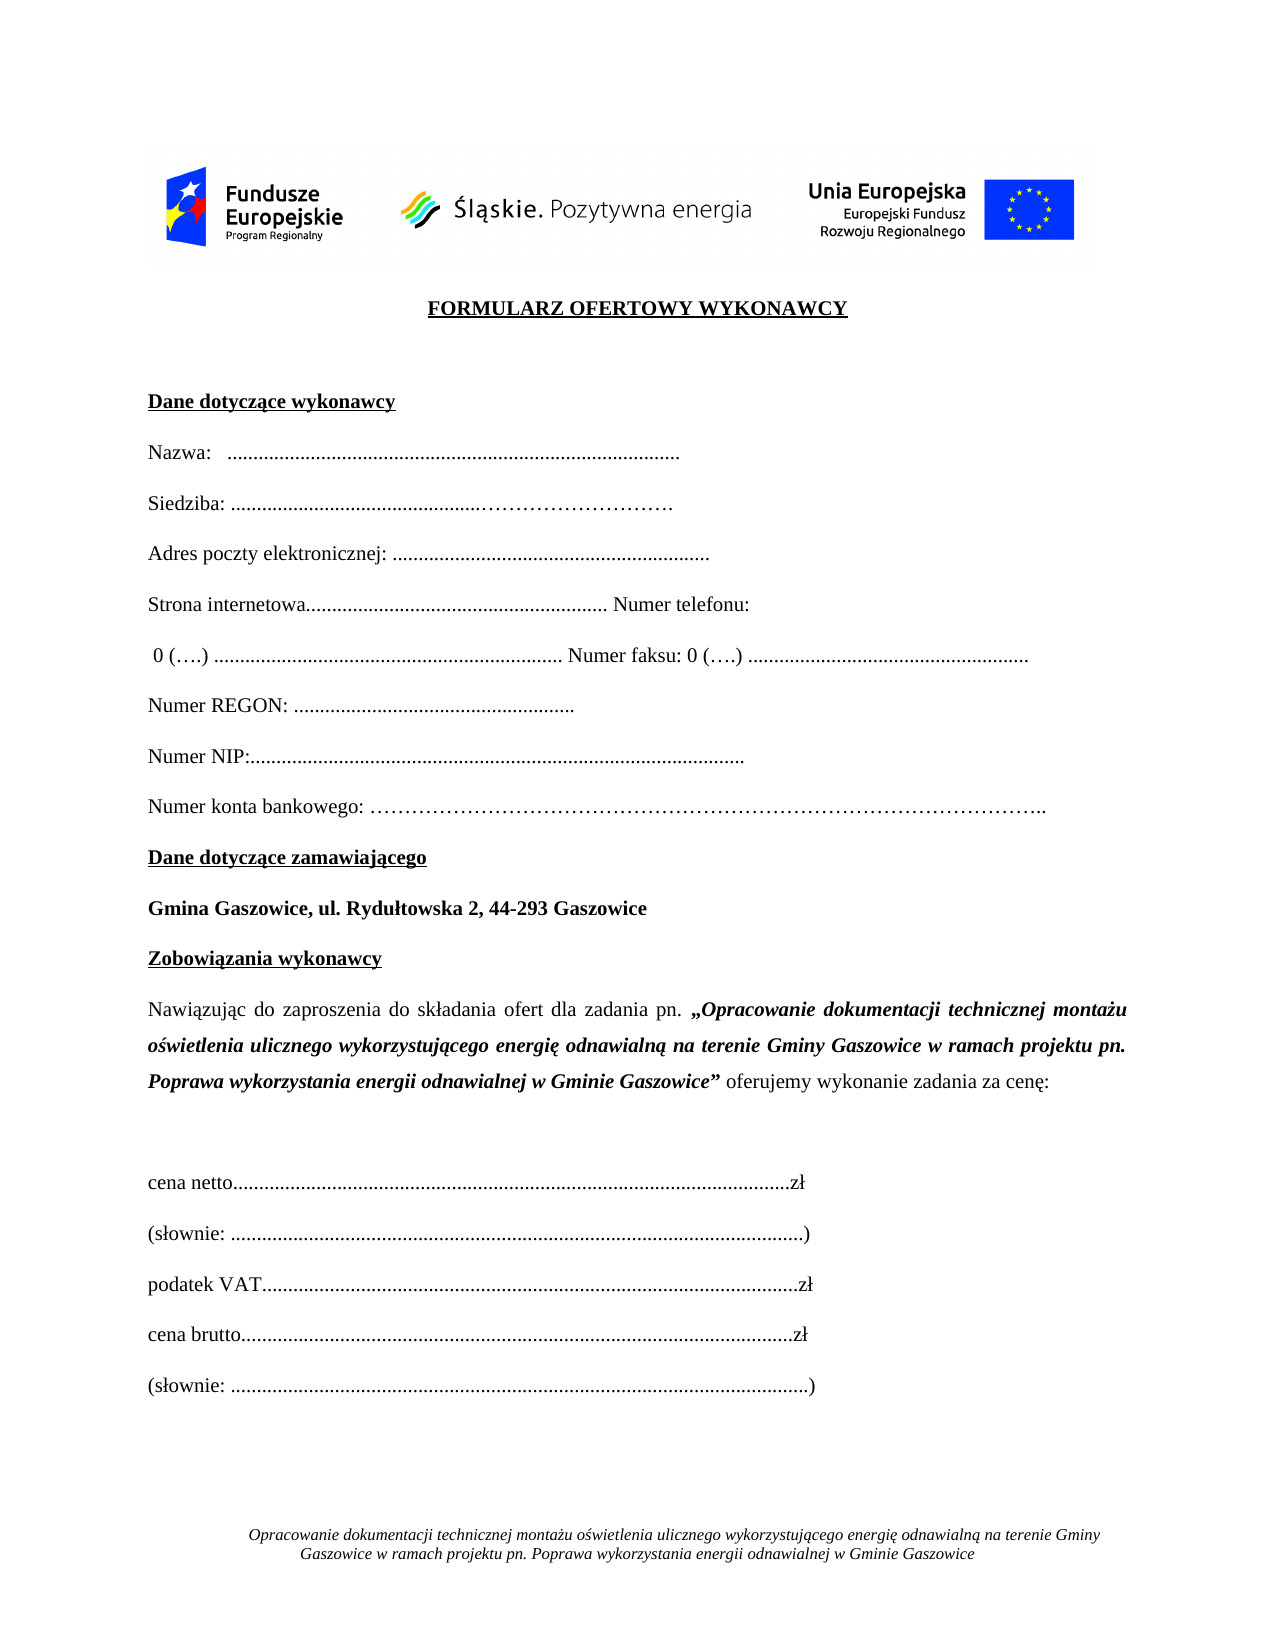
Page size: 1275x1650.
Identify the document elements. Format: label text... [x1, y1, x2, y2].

text Numer REGON: ...................................................... [148, 693, 1127, 717]
text Nawiązując do zaproszenia do składania ofert dla zadania pn. „Opracowanie dokumentacji technicznej montażu oświetlenia ulicznego wykorzystującego energię odnawialną na terenie Gminy Gaszowice w ramach projektu pn. Poprawa wykorzystania energii odnawialnej w Gminie Gaszowice” oferujemy wykonanie zadania za cenę: [148, 997, 1127, 1093]
text Numer konta bankowego: …………………………………………………………………………………….. [148, 794, 1127, 818]
text 0 (….) ................................................................... Numer faksu: 0 (….) ...................................................... [148, 643, 1127, 667]
text Numer NIP:............................................................................................... [148, 744, 1127, 768]
picture [147, 147, 1093, 266]
text Siedziba: ................................................………………………. [148, 491, 1127, 515]
text (słownie: ...............................................................................................................) [148, 1373, 1127, 1397]
text Dane dotyczące wykonawcy [148, 389, 1127, 413]
text cena brutto..........................................................................................................zł [148, 1322, 1127, 1346]
text Zobowiązania wykonawcy [148, 946, 1127, 970]
text Strona internetowa.......................................................... Numer telefonu: [148, 592, 1127, 616]
text Dane dotyczące zamawiającego [148, 845, 1127, 869]
text podatek VAT.......................................................................................................zł [148, 1272, 1127, 1296]
text cena netto...........................................................................................................zł [148, 1170, 1127, 1194]
text (słownie: ..............................................................................................................) [148, 1221, 1127, 1245]
text FORMULARZ OFERTOWY WYKONAWCY [148, 295, 1127, 319]
text Adres poczty elektronicznej: ............................................................. [148, 541, 1127, 565]
text Nazwa: ....................................................................................... [148, 440, 1127, 464]
text Gmina Gaszowice, ul. Rydułtowska 2, 44-293 Gaszowice [148, 896, 1127, 920]
